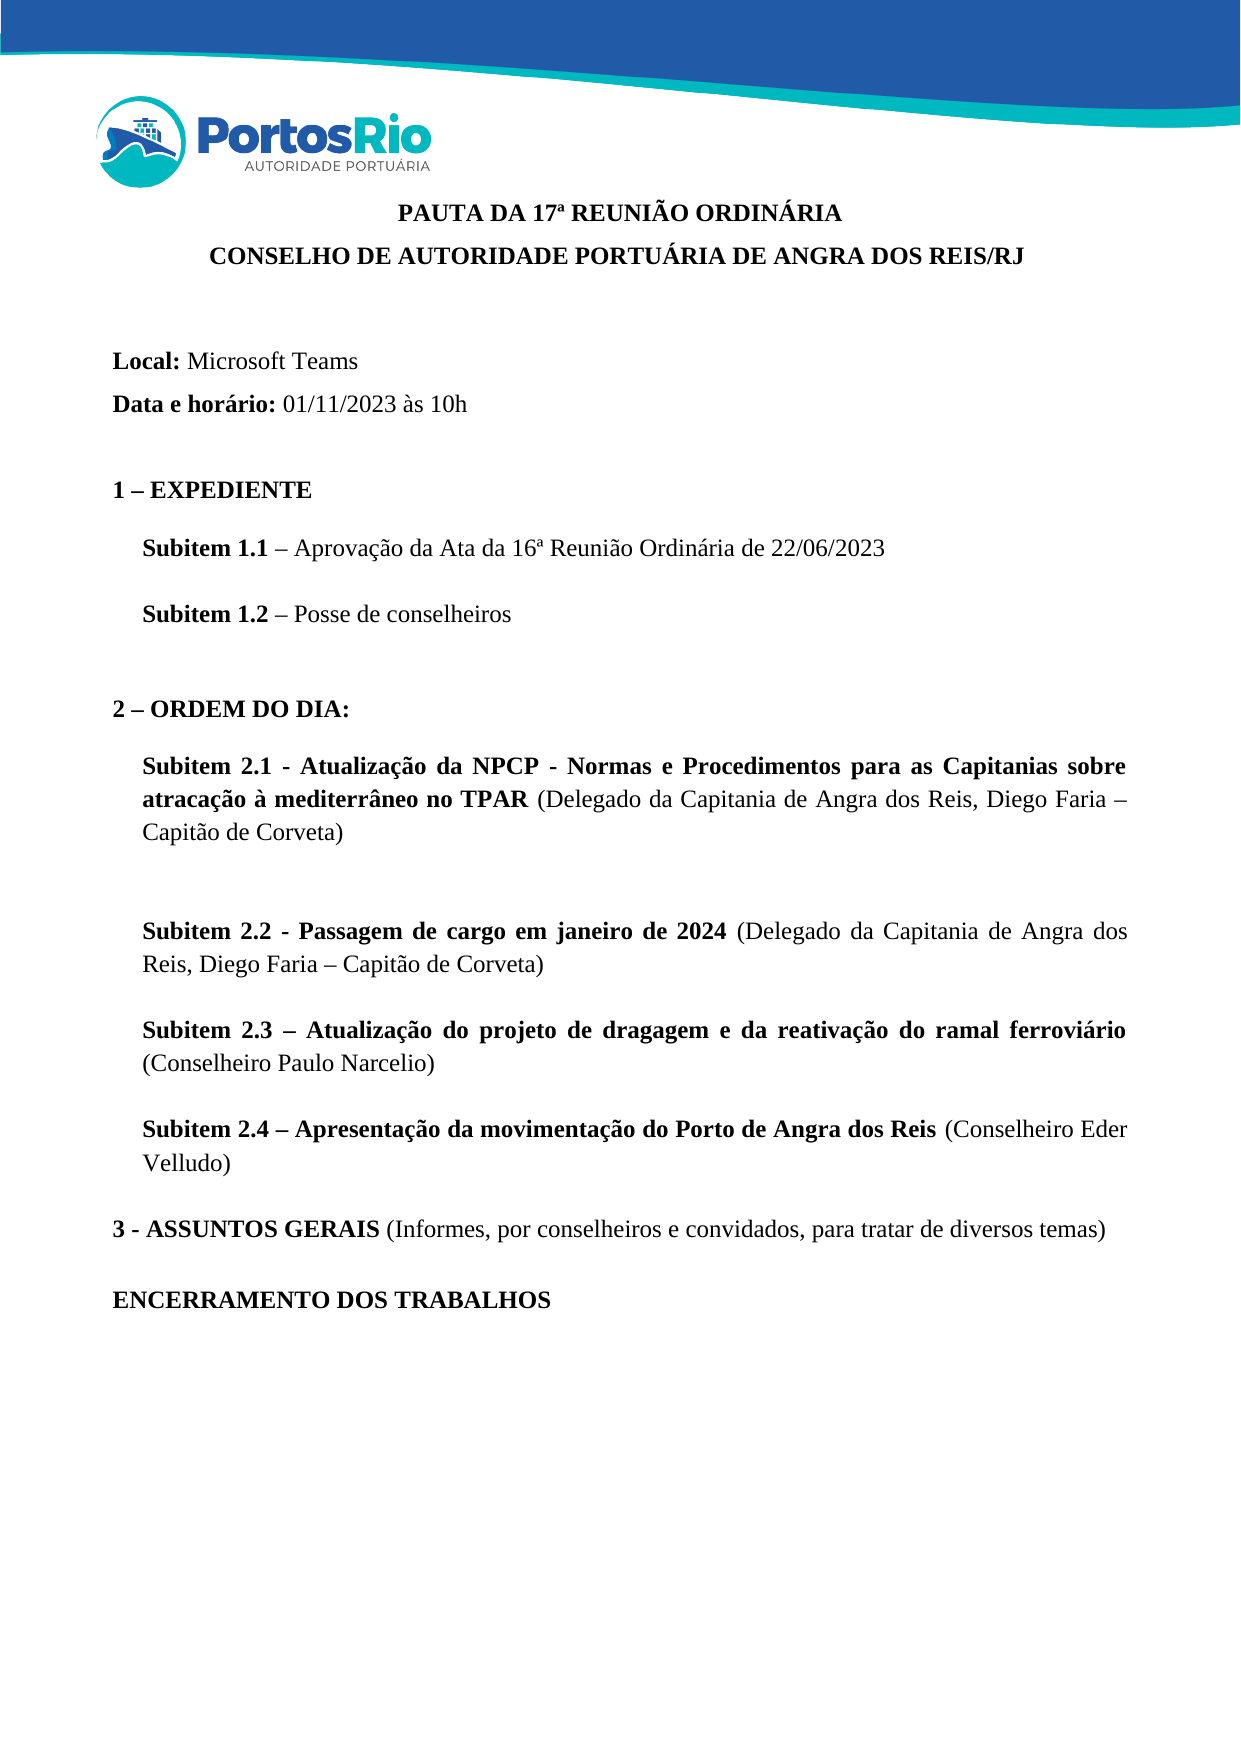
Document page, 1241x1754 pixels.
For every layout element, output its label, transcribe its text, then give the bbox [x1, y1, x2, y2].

text Subitem 2.4 – Apresentação da movimentação do Porto de Angra dos Reis (Conselheiro Eder Velludo) [142, 1114, 1128, 1176]
text Local: Microsoft Teams [112, 346, 1128, 375]
text Subitem 2.3 – Atualização do projeto de dragagem e da reativação do ramal ferroviário (Conselheiro Paulo Narcelio) [142, 1016, 1128, 1077]
text Subitem 1.2 – Posse de conselheiros [142, 599, 1128, 628]
text Subitem 1.1 – Aprovação da Ata da 16ª Reunião Ordinária de 22/06/2023 [142, 533, 1128, 562]
subtitle CONSELHO DE AUTORIDADE PORTUÁRIA DE ANGRA DOS REIS/RJ [112, 241, 1128, 270]
text ENCERRAMENTO DOS TRABALHOS [112, 1286, 1128, 1314]
text Subitem 2.2 - Passagem de cargo em janeiro de 2024 (Delegado da Capitania de Angra dos Reis, Diego Faria – Capitão de Corveta) [142, 916, 1128, 978]
text 3 - ASSUNTOS GERAIS (Informes, por conselheiros e convidados, para tratar de diversos temas) [112, 1214, 1128, 1242]
text Subitem 2.1 - Atualização da NPCP - Normas e Procedimentos para as Capitanias sobre atracação à mediterrâneo no TPAR (Delegado da Capitania de Angra dos Reis, Diego Faria – Capitão de Corveta) [142, 751, 1128, 846]
subtitle PAUTA DA 17ª REUNIÃO ORDINÁRIA [112, 198, 1128, 227]
text Data e horário: 01/11/2023 às 10h [112, 389, 1128, 418]
text 2 – ORDEM DO DIA: [112, 694, 1128, 723]
text 1 – EXPEDIENTE [112, 476, 1128, 504]
